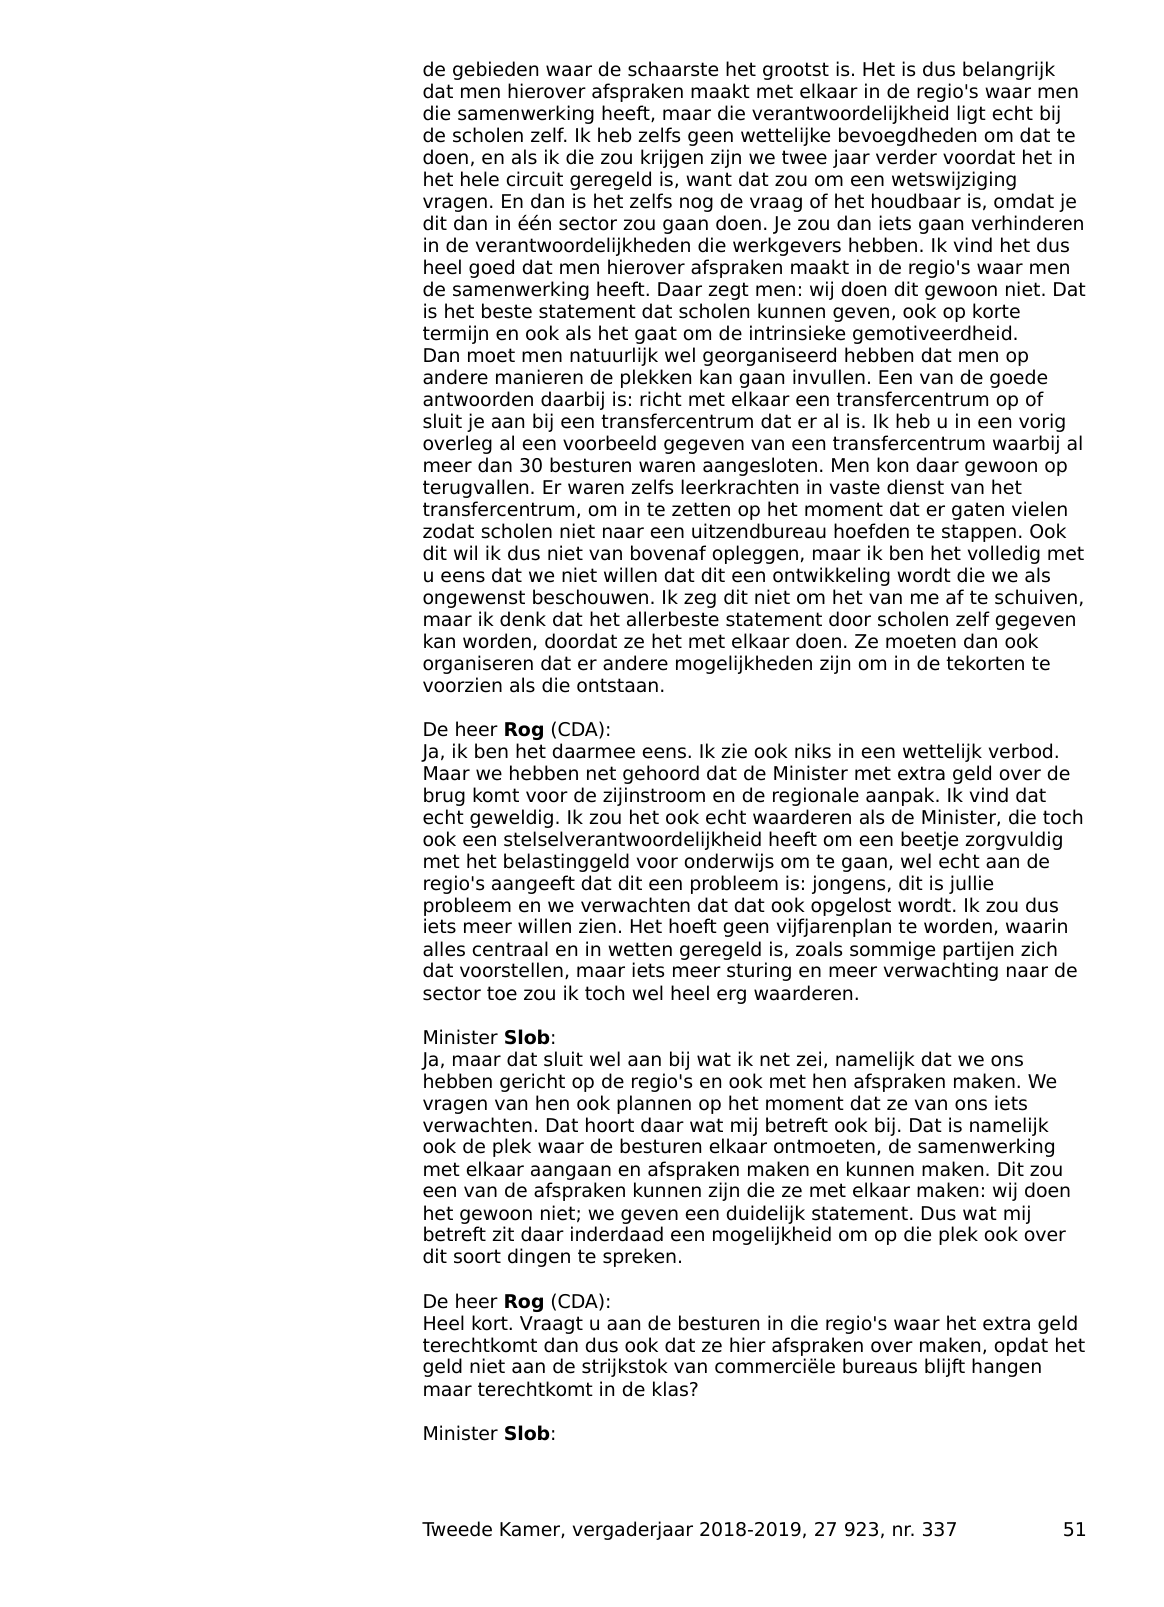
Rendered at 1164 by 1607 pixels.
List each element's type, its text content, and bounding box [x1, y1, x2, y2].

text de gebieden waar de schaarste het grootst is. Het is dus belangrijk dat men hierover afspraken maakt met elkaar in de regio's waar men die samenwerking heeft, maar die verantwoordelijkheid ligt echt bij de scholen zelf. Ik heb zelfs geen wettelijke bevoegdheden om dat te doen, en als ik die zou krijgen zijn we twee jaar verder voordat het in het hele circuit geregeld is, want dat zou om een wetswijziging vragen. En dan is het zelfs nog de vraag of het houdbaar is, omdat je dit dan in één sector zou gaan doen. Je zou dan iets gaan verhinderen in de verantwoordelijkheden die werkgevers hebben. Ik vind het dus heel goed dat men hierover afspraken maakt in de regio's waar men de samenwerking heeft. Daar zegt men: wij doen dit gewoon niet. Dat is het beste statement dat scholen kunnen geven, ook op korte termijn en ook als het gaat om de intrinsieke gemotiveerdheid. [422, 59, 1087, 345]
text Minister Slob: [422, 1423, 1087, 1444]
text Ja, ik ben het daarmee eens. Ik zie ook niks in een wettelijk verbod. Maar we hebben net gehoord dat de Minister met extra geld over de brug komt voor de zijinstroom en de regionale aanpak. Ik vind dat echt geweldig. Ik zou het ook echt waarderen als de Minister, die toch ook een stelselverantwoordelijkheid heeft om een beetje zorgvuldig met het belastinggeld voor onderwijs om te gaan, wel echt aan de regio's aangeeft dat dit een probleem is: jongens, dit is jullie probleem en we verwachten dat dat ook opgelost wordt. Ik zou dus iets meer willen zien. Het hoeft geen vijfjarenplan te worden, waarin alles centraal en in wetten geregeld is, zoals sommige partijen zich dat voorstellen, maar iets meer sturing en meer verwachting naar de sector toe zou ik toch wel heel erg waarderen. [422, 741, 1087, 1004]
text Minister Slob: [422, 1027, 1087, 1048]
text De heer Rog (CDA): [422, 1291, 1087, 1312]
text Ja, maar dat sluit wel aan bij wat ik net zei, namelijk dat we ons hebben gericht op de regio's en ook met hen afspraken maken. We vragen van hen ook plannen op het moment dat ze van ons iets verwachten. Dat hoort daar wat mij betreft ook bij. Dat is namelijk ook de plek waar de besturen elkaar ontmoeten, de samenwerking met elkaar aangaan en afspraken maken en kunnen maken. Dit zou een van de afspraken kunnen zijn die ze met elkaar maken: wij doen het gewoon niet; we geven een duidelijk statement. Dus wat mij betreft zit daar inderdaad een mogelijkheid om op die plek ook over dit soort dingen te spreken. [422, 1048, 1087, 1268]
text Heel kort. Vraagt u aan de besturen in die regio's waar het extra geld terechtkomt dan dus ook dat ze hier afspraken over maken, opdat het geld niet aan de strijkstok van commerciële bureaus blijft hangen maar terechtkomt in de klas? [422, 1312, 1087, 1400]
text De heer Rog (CDA): [422, 719, 1087, 741]
text Dan moet men natuurlijk wel georganiseerd hebben dat men op andere manieren de plekken kan gaan invullen. Een van de goede antwoorden daarbij is: richt met elkaar een transfercentrum op of sluit je aan bij een transfercentrum dat er al is. Ik heb u in een vorig overleg al een voorbeeld gegeven van een transfercentrum waarbij al meer dan 30 besturen waren aangesloten. Men kon daar gewoon op terugvallen. Er waren zelfs leerkrachten in vaste dienst van het transfercentrum, om in te zetten op het moment dat er gaten vielen zodat scholen niet naar een uitzendbureau hoefden te stappen. Ook dit wil ik dus niet van bovenaf opleggen, maar ik ben het volledig met u eens dat we niet willen dat dit een ontwikkeling wordt die we als ongewenst beschouwen. Ik zeg dit niet om het van me af te schuiven, maar ik denk dat het allerbeste statement door scholen zelf gegeven kan worden, doordat ze het met elkaar doen. Ze moeten dan ook organiseren dat er andere mogelijkheden zijn om in de tekorten te voorzien als die ontstaan. [422, 345, 1087, 696]
